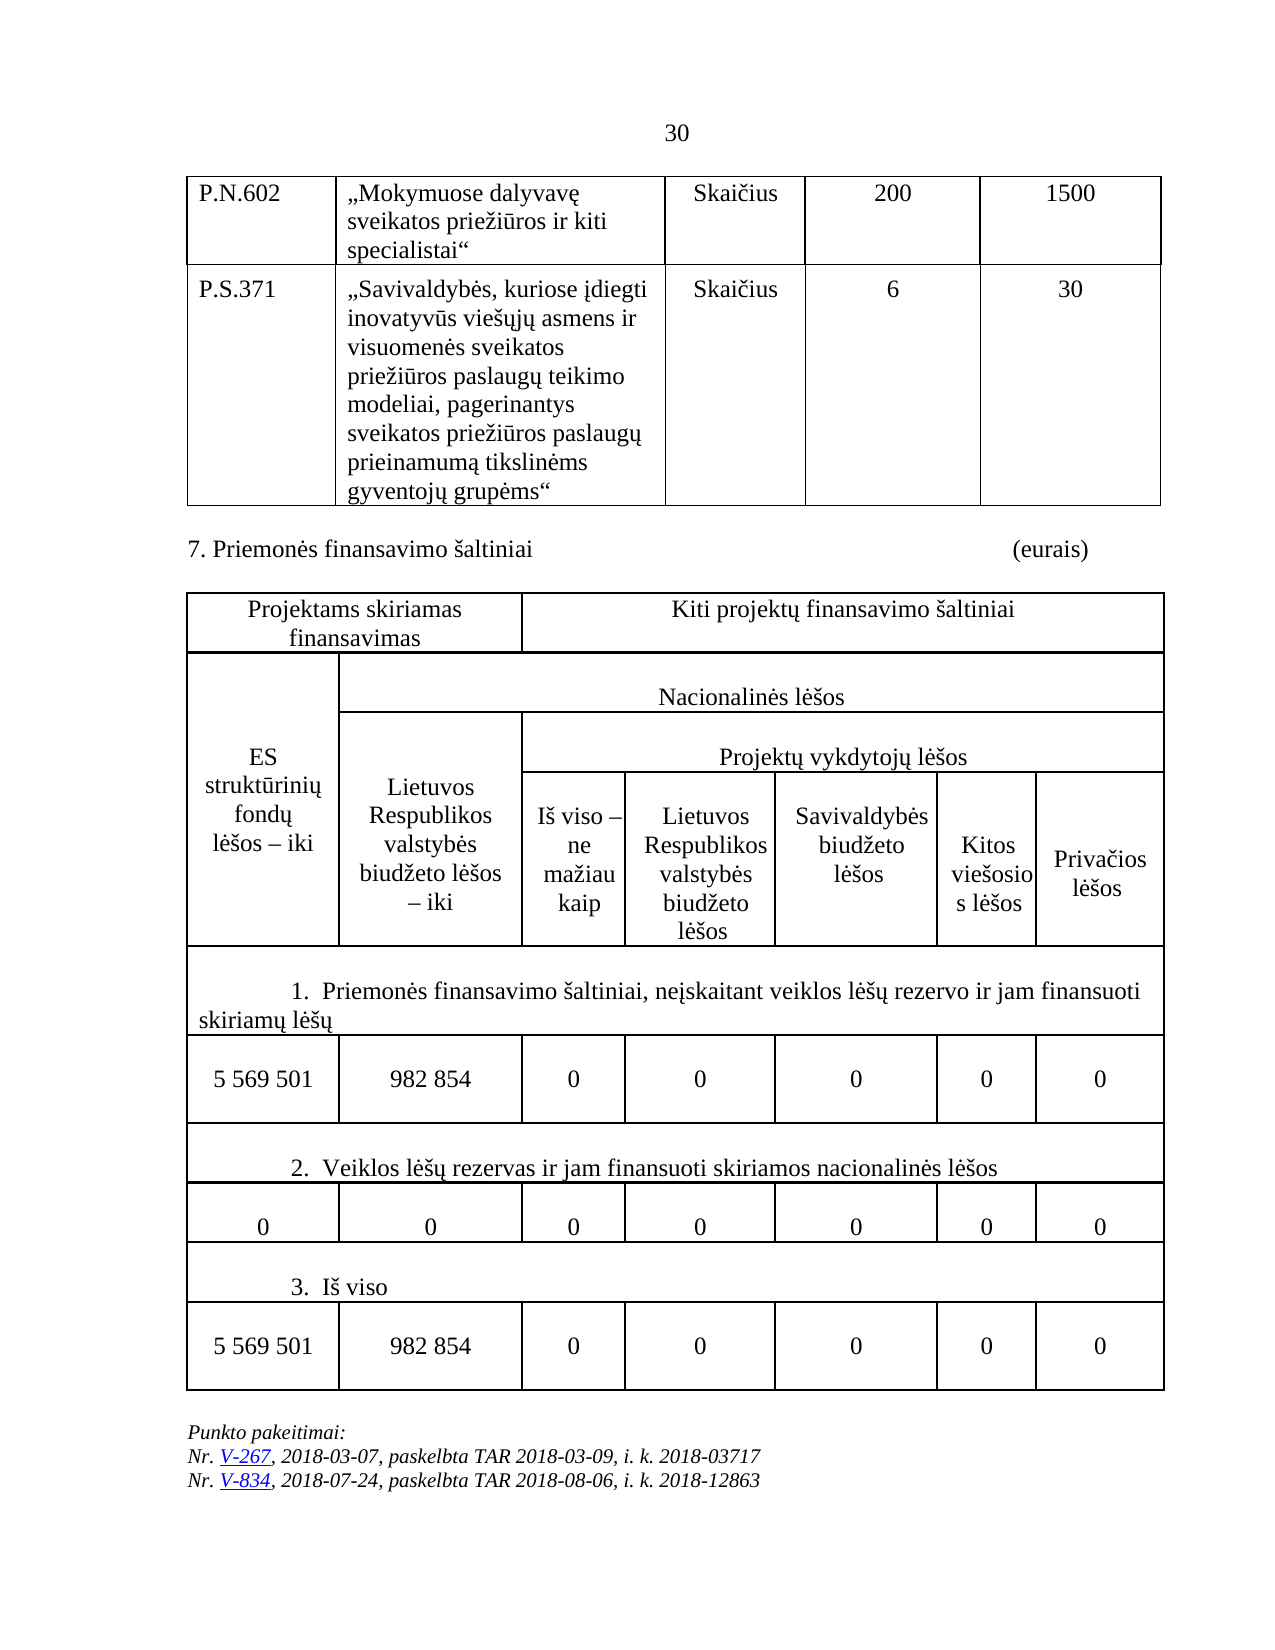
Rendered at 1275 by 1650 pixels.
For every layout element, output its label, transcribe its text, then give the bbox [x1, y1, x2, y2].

table_cell 1500 [981, 177, 1160, 264]
table_cell Nacionalinės lėšos [340, 654, 1163, 711]
table_cell 0 [1037, 1303, 1163, 1389]
table_cell 0 [1037, 1184, 1163, 1241]
table_cell 0 [938, 1303, 1035, 1389]
table_cell 0 [340, 1184, 521, 1241]
text 7. Priemonės finansavimo šaltiniai (eurais) [187, 534, 1167, 563]
table_cell Savivaldybės biudžeto lėšos [776, 773, 936, 945]
table_cell 0 [626, 1303, 774, 1389]
table_cell 0 [626, 1184, 774, 1241]
table_cell „Savivaldybės, kuriose įdiegti inovatyvūs viešųjų asmens ir visuomenės sveikatos priežiūros paslaugų teikimo modeliai, pagerinantys sveikatos priežiūros paslaugų prieinamumą tikslinėms gyventojų grupėms“ [336, 265, 665, 504]
table_cell Skaičius [666, 177, 804, 264]
table_cell Iš viso – ne mažiau kaip [523, 773, 624, 945]
table_cell 1. Priemonės finansavimo šaltiniai, neįskaitant veiklos lėšų rezervo ir jam finansuoti skiriamų lėšų [188, 947, 1163, 1033]
table_cell 982 854 [340, 1036, 521, 1122]
table_cell 5 569 501 [188, 1303, 338, 1389]
table_cell 0 [626, 1036, 774, 1122]
table_cell 0 [938, 1184, 1035, 1241]
table_cell 3. Iš viso [188, 1243, 1163, 1301]
table_cell 0 [938, 1036, 1035, 1122]
table_cell 0 [1037, 1036, 1163, 1122]
table_cell Projektų vykdytojų lėšos [523, 713, 1163, 771]
text Nr. V-834, 2018-07-24, paskelbta TAR 2018-08-06, i. k. 2018-12863 [187, 1468, 1167, 1492]
text Nr. V-267, 2018-03-07, paskelbta TAR 2018-03-09, i. k. 2018-03717 [187, 1444, 1167, 1468]
table_cell 0 [523, 1184, 624, 1241]
table_cell 982 854 [340, 1303, 521, 1389]
table_cell 0 [776, 1036, 936, 1122]
table_cell „Mokymuose dalyvavę sveikatos priežiūros ir kiti specialistai“ [337, 177, 664, 264]
text Punkto pakeitimai: [187, 1420, 1167, 1444]
table_cell P.N.602 [188, 177, 335, 264]
table_cell Skaičius [666, 265, 805, 504]
table_cell P.S.371 [188, 265, 335, 504]
table_cell Kitos viešosios lėšos [938, 773, 1035, 945]
table_cell Lietuvos Respublikos valstybės biudžeto lėšos – iki [340, 713, 521, 945]
table_cell Privačios lėšos [1037, 773, 1163, 945]
table_cell 0 [523, 1303, 624, 1389]
table_cell Lietuvos Respublikos valstybės biudžeto lėšos [626, 773, 774, 945]
table_cell 0 [188, 1184, 338, 1241]
table_cell 200 [806, 177, 979, 264]
table_cell 30 [981, 265, 1160, 504]
table_header Kiti projektų finansavimo šaltiniai [523, 594, 1163, 651]
table_cell 0 [776, 1184, 936, 1241]
table_cell 2. Veiklos lėšų rezervas ir jam finansuoti skiriamos nacionalinės lėšos [188, 1124, 1163, 1181]
table_cell 0 [776, 1303, 936, 1389]
table_cell 5 569 501 [188, 1036, 338, 1122]
table_cell ES struktūrinių fondų lėšos – iki [188, 654, 338, 945]
table_header Projektams skiriamas finansavimas [188, 594, 521, 651]
table_cell 6 [806, 265, 980, 504]
table_cell 0 [523, 1036, 624, 1122]
